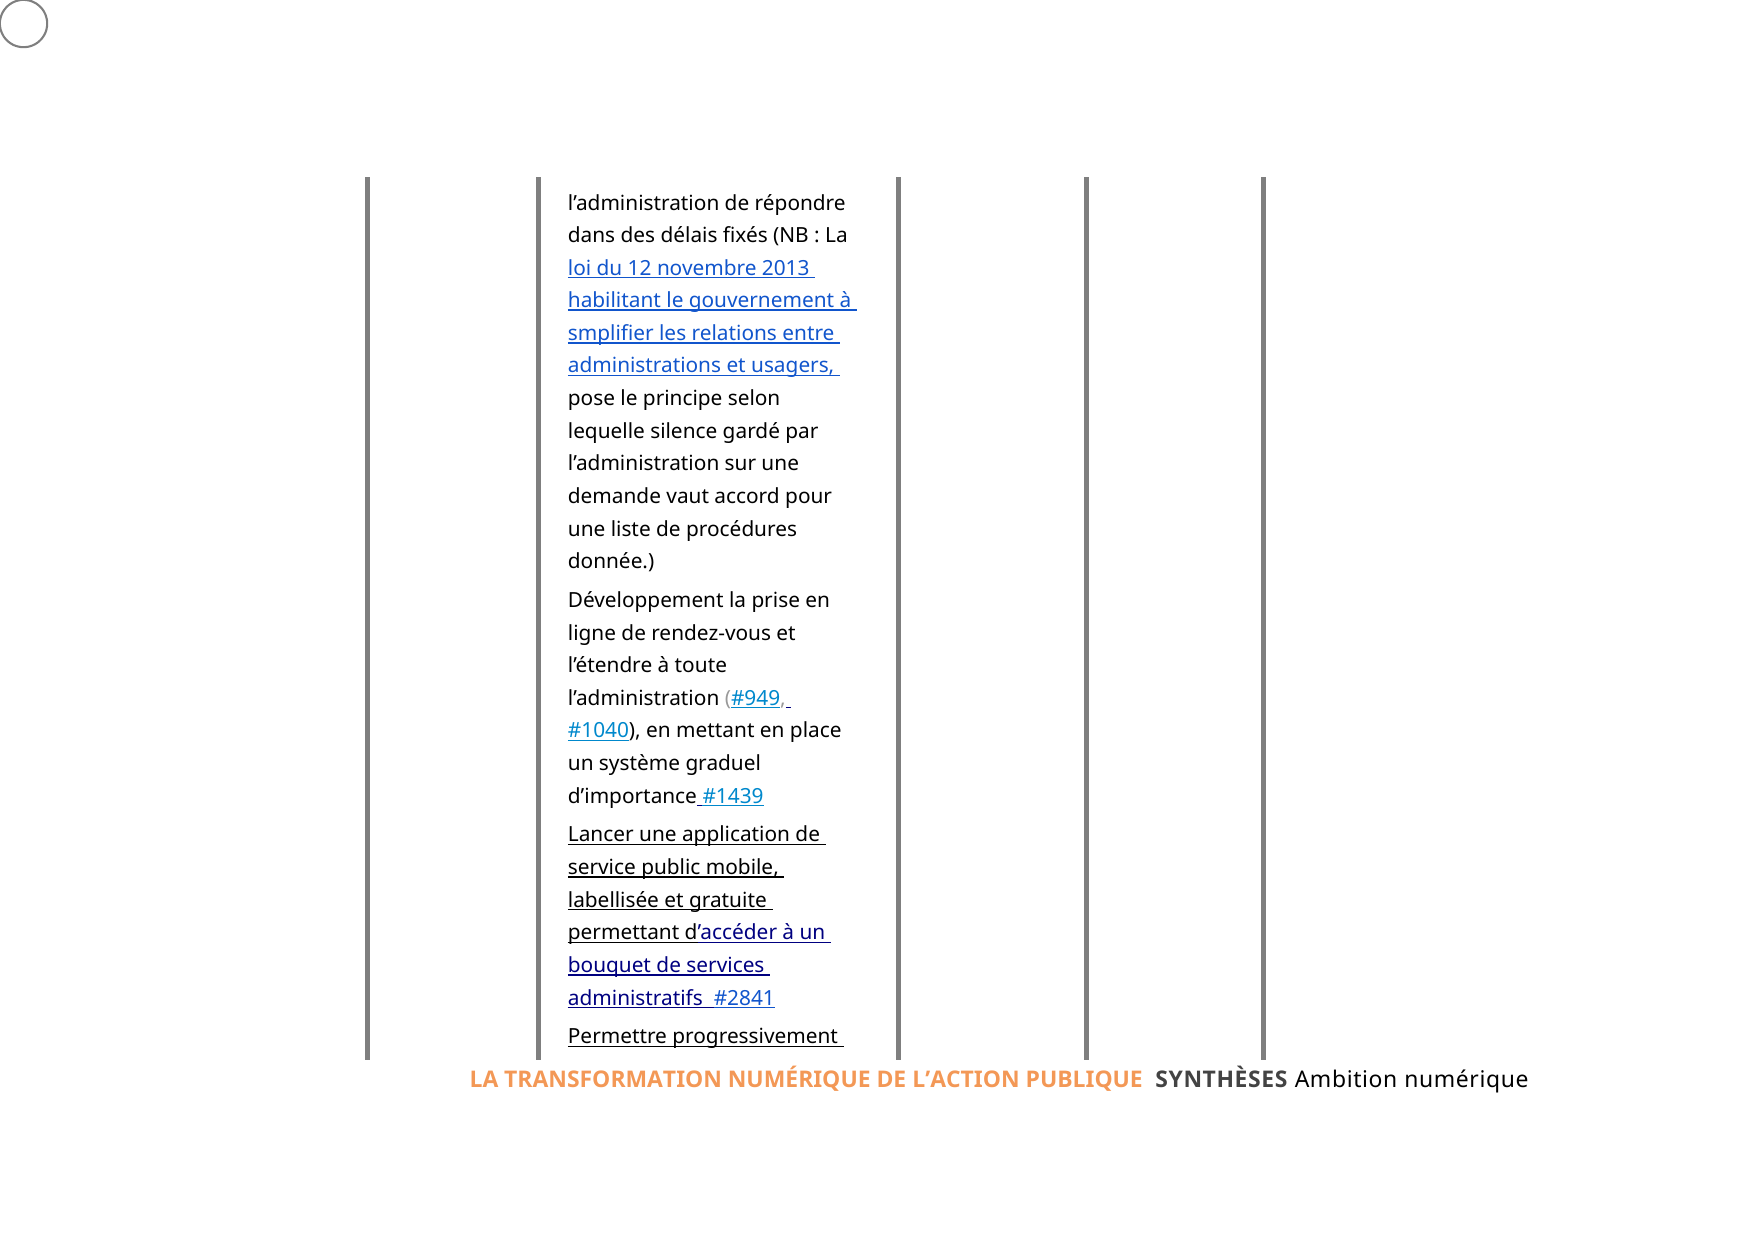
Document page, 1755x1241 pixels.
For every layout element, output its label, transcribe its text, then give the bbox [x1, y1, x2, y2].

table_cell l’administration de répondre dans des délais fixés (NB : La loi du 12 novembre 2013 habilitant le gouvernement à smplifier les relations entre administrations et usagers, pose le principe selon lequelle silence gardé par l’administration sur une demande vaut accord pour une liste de procédures donnée.) Développement la prise en ligne de rendez-vous et l’étendre à toute l’administration (#949, #1040), en mettant en place un système graduel d’importance #1439 Lancer une application de service public mobile, labellisée et gratuite permettant d’accéder à un bouquet de services administratifs #2841 Permettre progressivement [541, 177, 896, 1060]
table_cell [901, 177, 1084, 1060]
table_cell [217, 177, 365, 1060]
table_cell [1089, 177, 1261, 1060]
table_cell [1266, 177, 1520, 1060]
table_cell [370, 177, 536, 1060]
